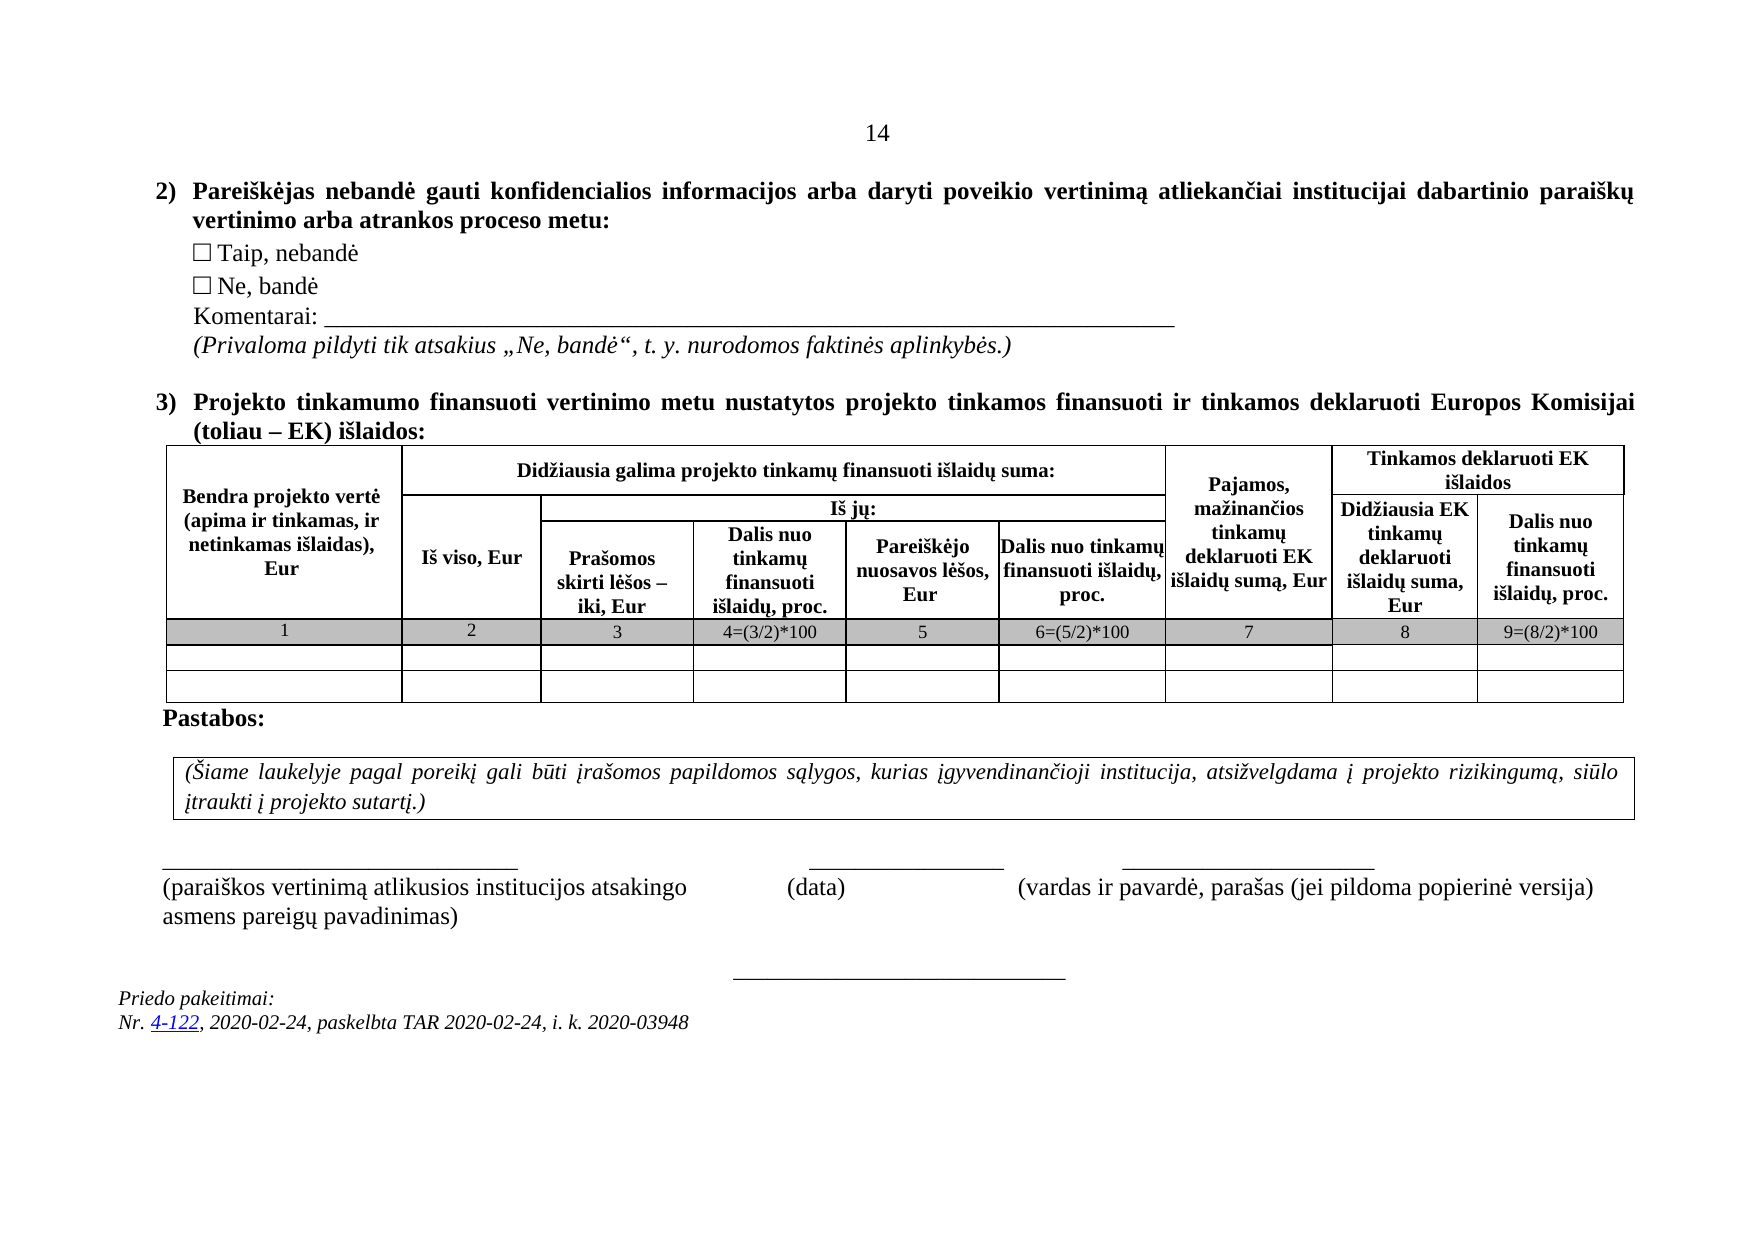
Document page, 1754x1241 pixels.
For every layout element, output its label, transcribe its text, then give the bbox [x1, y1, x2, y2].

table_cell [403, 646, 540, 670]
table_cell 2 [403, 620, 540, 644]
table_cell [1478, 671, 1623, 702]
table_header Tinkamos deklaruoti EK išlaidos [1333, 446, 1623, 494]
table_cell [847, 671, 998, 702]
table_cell Iš jų: [542, 496, 1165, 520]
text Pastabos: [162, 703, 1636, 731]
table_cell [847, 646, 998, 670]
table_cell 4=(3/2)*100 [694, 620, 845, 644]
table_cell 1 [167, 620, 401, 644]
text 3) Projekto tinkamumo finansuoti vertinimo metu nustatytos projekto tinkamos finansuoti ir tinkamos deklaruoti Europos Komisijai (toliau – EK) išlaidos: [156, 387, 1636, 445]
text Komentarai: ____________________________________________________________________ [193, 301, 1636, 330]
table_cell Dalis nuo tinkamų finansuoti išlaidų, proc. [694, 522, 845, 618]
table_cell [1000, 671, 1165, 702]
table_cell [542, 646, 693, 670]
table_cell 5 [847, 620, 998, 644]
table_cell Iš viso, Eur [403, 496, 540, 618]
table_cell [1333, 645, 1477, 670]
table_cell [1478, 645, 1623, 670]
table_cell [542, 671, 693, 702]
table_cell [403, 671, 540, 702]
table_cell 7 [1166, 620, 1332, 644]
table_header Didžiausia galima projekto tinkamų finansuoti išlaidų suma: [403, 446, 1165, 494]
table_cell 3 [542, 620, 693, 644]
text _____________________________ [118, 956, 1636, 982]
table_cell Dalis nuo tinkamų finansuoti išlaidų, proc. [1478, 495, 1623, 618]
text □ Ne, bandė [193, 267, 1636, 301]
table_cell 8 [1333, 619, 1477, 644]
table_cell [1166, 671, 1332, 702]
text Priedo pakeitimai: [118, 986, 1636, 1010]
table_cell [1000, 646, 1165, 670]
table_cell Prašomos skirti lėšos – iki, Eur [542, 522, 693, 618]
text □ Taip, nebandė [193, 234, 1636, 267]
table_cell [1166, 646, 1332, 670]
table_cell Dalis nuo tinkamų finansuoti išlaidų, proc. [1000, 522, 1165, 618]
text 2) Pareiškėjas nebandė gauti konfidencialios informacijos arba daryti poveikio vertinimą atliekančiai institucijai dabartinio paraiškų vertinimo arba atrankos proceso metu: [155, 176, 1636, 234]
text asmens pareigų pavadinimas) [118, 901, 1636, 930]
table_cell Pareiškėjo nuosavos lėšos, Eur [847, 522, 998, 618]
table_cell [694, 646, 845, 670]
table_cell [1333, 671, 1477, 702]
text _______________________________ _________________ ______________________ [162, 846, 1636, 872]
table_cell 9=(8/2)*100 [1478, 619, 1623, 644]
table_cell [167, 671, 401, 702]
table_cell Didžiausia EK tinkamų deklaruoti išlaidų suma, Eur [1333, 495, 1477, 618]
text (Privaloma pildyti tik atsakius „Ne, bandė“, t. y. nurodomos faktinės aplinkybės.) [193, 330, 1636, 358]
table_cell [167, 646, 401, 670]
table_header Bendra projekto vertė (apima ir tinkamas, ir netinkamas išlaidas), Eur [167, 446, 401, 618]
table_header (Šiame laukelyje pagal poreikį gali būti įrašomos papildomos sąlygos, kurias įgyvendinančioji institucija, atsižvelgdama į projekto rizikingumą, siūlo įtraukti į projekto sutartį.) [174, 758, 1634, 819]
text Nr. 4-122, 2020-02-24, paskelbta TAR 2020-02-24, i. k. 2020-03948 [118, 1010, 1636, 1034]
table_cell 6=(5/2)*100 [1000, 620, 1165, 644]
text (paraiškos vertinimą atlikusios institucijos atsakingo (data) (vardas ir pavardė, parašas (jei pildoma popierinė versija) [162, 872, 1636, 901]
table_cell [694, 671, 845, 702]
table_header Pajamos, mažinančios tinkamų deklaruoti EK išlaidų sumą, Eur [1166, 446, 1331, 618]
